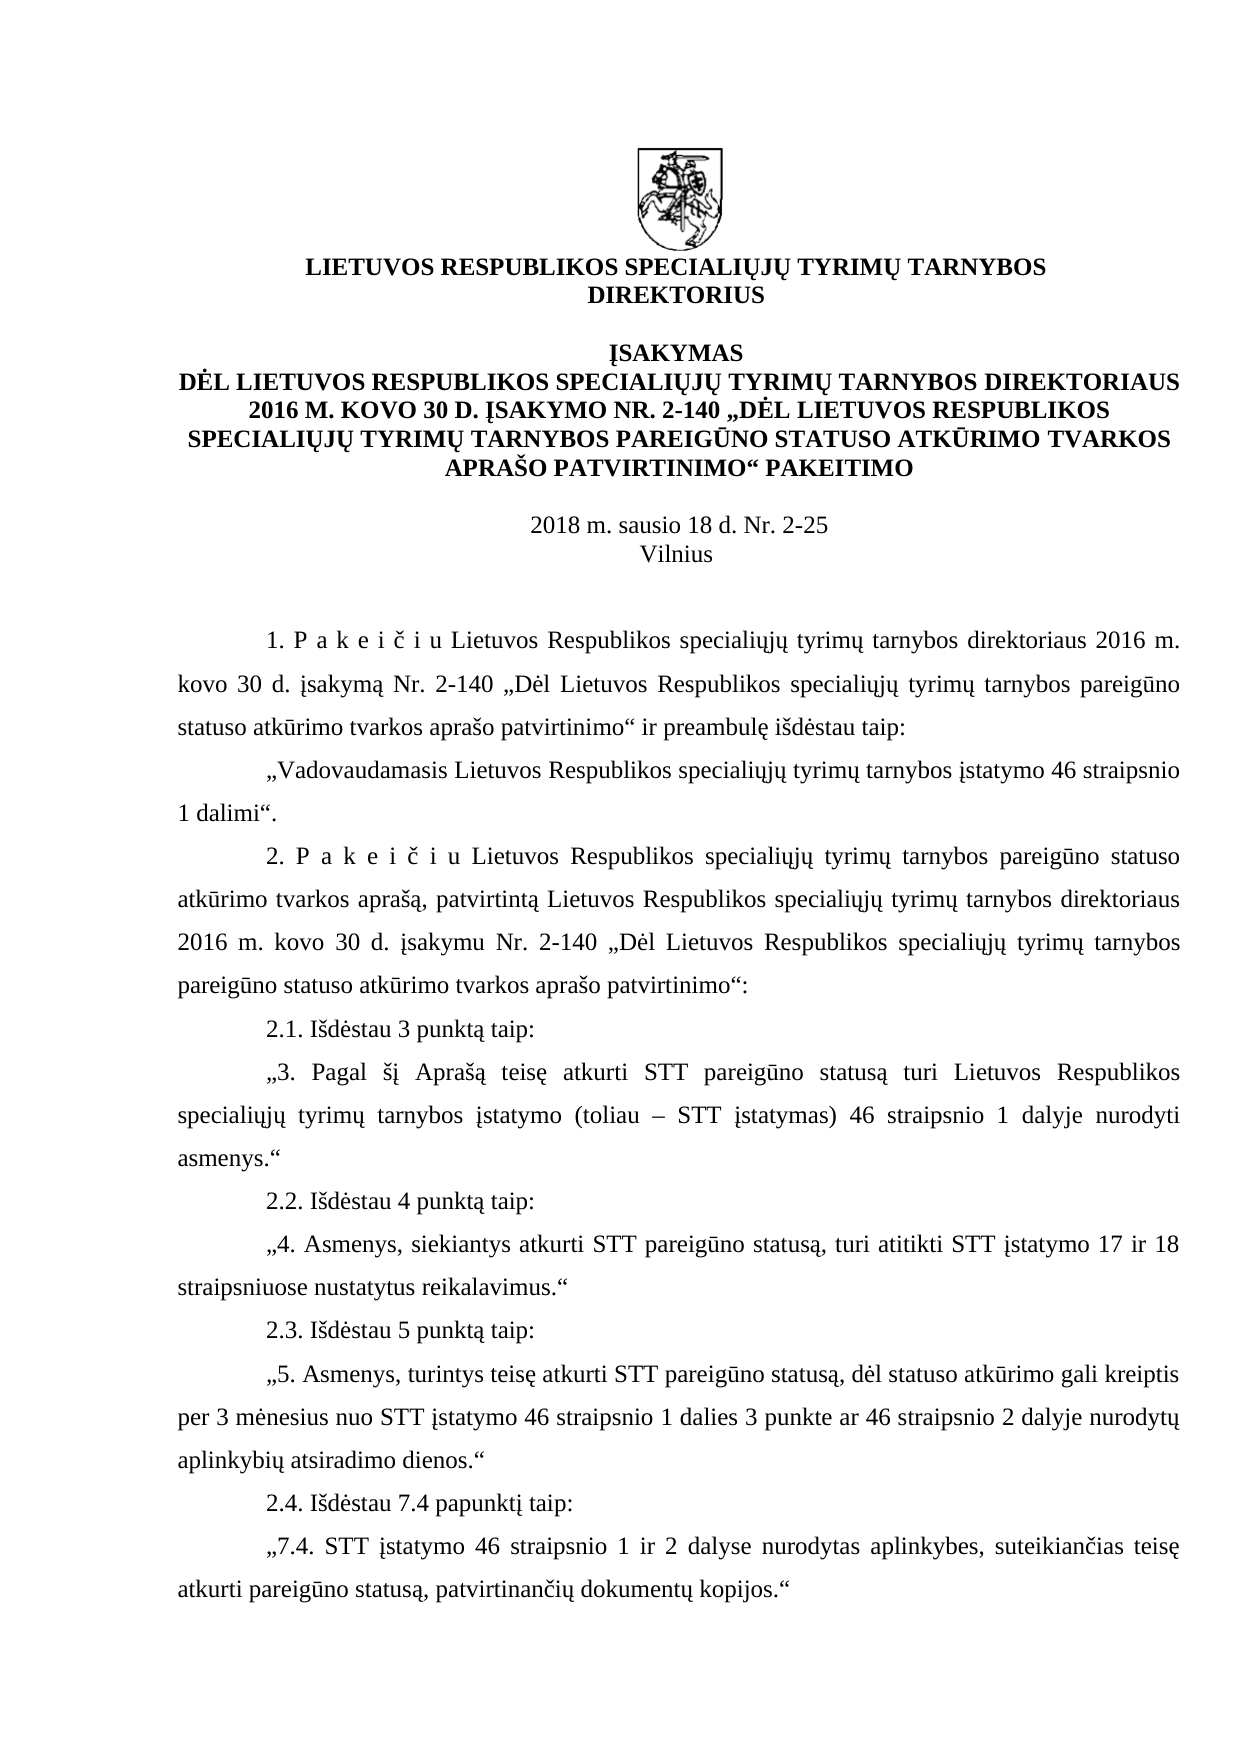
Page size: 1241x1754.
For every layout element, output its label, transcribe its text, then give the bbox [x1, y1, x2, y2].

text „4. Asmenys, siekiantys atkurti STT pareigūno statusą, turi atitikti STT įstatymo 17 ir 18 straipsniuose nustatytus reikalavimus.“ [177, 1229, 1181, 1301]
text 2.2. Išdėstau 4 punktą taip: [177, 1186, 1181, 1215]
text 2.1. Išdėstau 3 punktą taip: [177, 1014, 1181, 1042]
text 2. P a k e i č i u Lietuvos Respublikos specialiųjų tyrimų tarnybos pareigūno statuso atkūrimo tvarkos aprašą, patvirtintą Lietuvos Respublikos specialiųjų tyrimų tarnybos direktoriaus 2016 m. kovo 30 d. įsakymu Nr. 2-140 „Dėl Lietuvos Respublikos specialiųjų tyrimų tarnybos pareigūno statuso atkūrimo tvarkos aprašo patvirtinimo“: [177, 841, 1181, 999]
text LIETUVOS RESPUBLIKOS SPECIALIŲJŲ TYRIMŲ TARNYBOS [177, 252, 1181, 281]
text 2018 m. sausio 18 d. Nr. 2-25 [177, 511, 1181, 539]
text 2.4. Išdėstau 7.4 papunktį taip: [177, 1488, 1181, 1517]
text „5. Asmenys, turintys teisę atkurti STT pareigūno statusą, dėl statuso atkūrimo gali kreiptis per 3 mėnesius nuo STT įstatymo 46 straipsnio 1 dalies 3 punkte ar 46 straipsnio 2 dalyje nurodytų aplinkybių atsiradimo dienos.“ [177, 1359, 1181, 1474]
text ĮSAKYMAS [177, 338, 1181, 367]
text DĖL LIETUVOS RESPUBLIKOS SPECIALIŲJŲ TYRIMŲ TARNYBOS DIREKTORIAUS 2016 M. KOVO 30 D. ĮSAKYMO NR. 2-140 „DĖL LIETUVOS RESPUBLIKOS SPECIALIŲJŲ TYRIMŲ TARNYBOS PAREIGŪNO STATUSO ATKŪRIMO TVARKOS APRAŠO PATVIRTINIMO“ PAKEITIMO [177, 367, 1181, 482]
text 2.3. Išdėstau 5 punktą taip: [177, 1316, 1181, 1344]
text „7.4. STT įstatymo 46 straipsnio 1 ir 2 dalyse nurodytas aplinkybes, suteikiančias teisę atkurti pareigūno statusą, patvirtinančių dokumentų kopijos.“ [177, 1531, 1181, 1603]
text DIREKTORIUS [177, 281, 1181, 309]
text „Vadovaudamasis Lietuvos Respublikos specialiųjų tyrimų tarnybos įstatymo 46 straipsnio 1 dalimi“. [177, 755, 1181, 827]
text „3. Pagal šį Aprašą teisę atkurti STT pareigūno statusą turi Lietuvos Respublikos specialiųjų tyrimų tarnybos įstatymo (toliau – STT įstatymas) 46 straipsnio 1 dalyje nurodyti asmenys.“ [177, 1057, 1181, 1172]
text Vilnius [177, 539, 1181, 568]
text 1. P a k e i č i u Lietuvos Respublikos specialiųjų tyrimų tarnybos direktoriaus 2016 m. kovo 30 d. įsakymą Nr. 2-140 „Dėl Lietuvos Respublikos specialiųjų tyrimų tarnybos pareigūno statuso atkūrimo tvarkos aprašo patvirtinimo“ ir preambulę išdėstau taip: [177, 626, 1181, 741]
